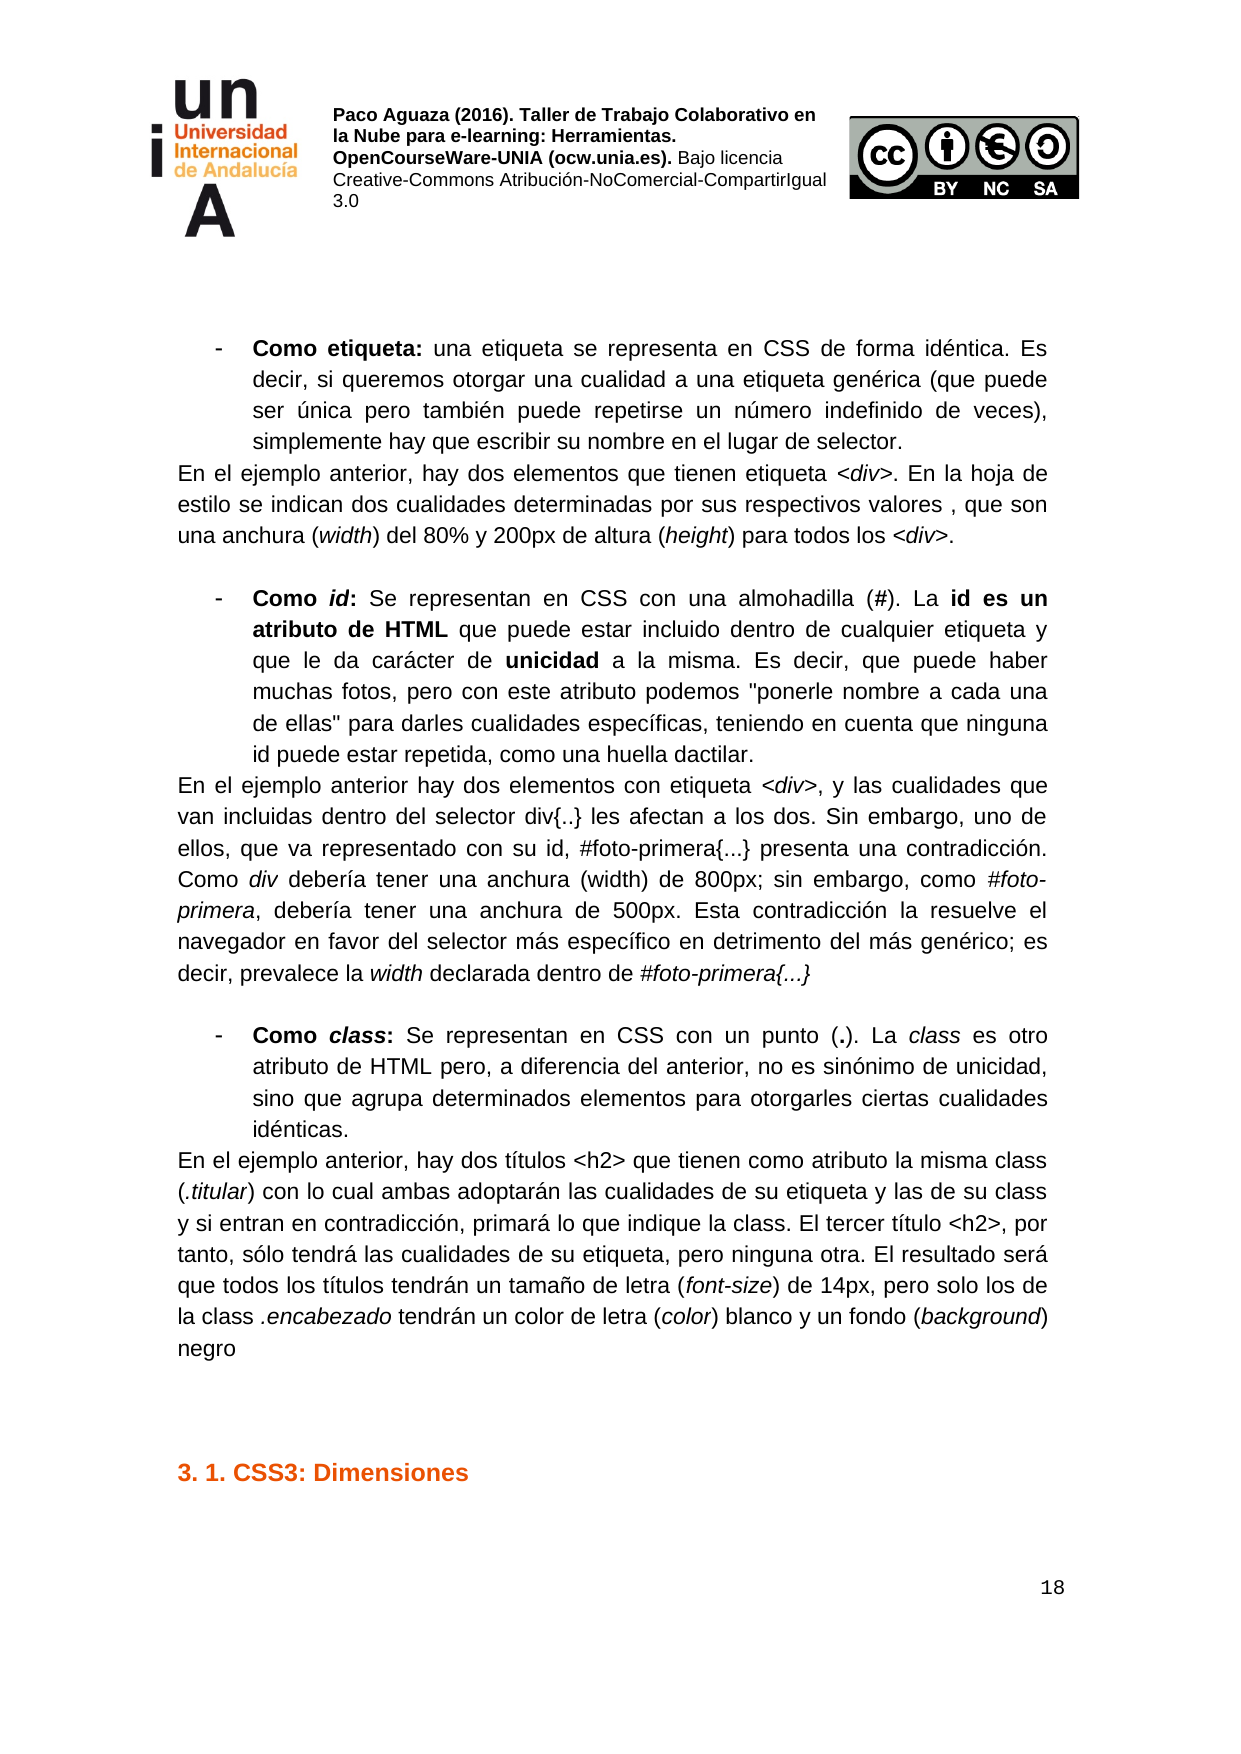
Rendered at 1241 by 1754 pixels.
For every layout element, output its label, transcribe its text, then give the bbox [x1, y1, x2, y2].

text En el ejemplo anterior, hay dos títulos <h2> que tienen como atributo la misma class (.titular) con lo cual ambas adoptarán las cualidades de su etiqueta y las de su class y si entran en contradicción, primará lo que indique la class. El tercer título <h2>, por tanto, sólo tendrá las cualidades de su etiqueta, pero ninguna otra. El resultado será que todos los títulos tendrán un tamaño de letra (font-size) de 14px, pero solo los de la class .encabezado tendrán un color de letra (color) blanco y un fondo (background) negro [177, 1143, 1048, 1362]
text 3. 1. CSS3: Dimensiones [177, 1456, 1048, 1487]
list Como class: Se representan en CSS con un punto (.). La class es otro atributo de HTML pero, a diferencia del anterior, no es sinónimo de unicidad, sino que agrupa determinados elementos para otorgarles ciertas cualidades idénticas. [215, 1018, 1048, 1143]
text En el ejemplo anterior hay dos elementos con etiqueta <div>, y las cualidades que van incluidas dentro del selector div{..} les afectan a los dos. Sin embargo, uno de ellos, que va representado con su id, #foto-primera{...} presenta una contradicción. Como div debería tener una anchura (width) de 800px; sin embargo, como #foto-primera, debería tener una anchura de 500px. Esta contradicción la resuelve el navegador en favor del selector más específico en detrimento del más genérico; es decir, prevalece la width declarada dentro de #foto-primera{...} [177, 768, 1048, 987]
list Como etiqueta: una etiqueta se representa en CSS de forma idéntica. Es decir, si queremos otorgar una cualidad a una etiqueta genérica (que puede ser única pero también puede repetirse un número indefinido de veces), simplemente hay que escribir su nombre en el lugar de selector. [215, 331, 1048, 456]
text En el ejemplo anterior, hay dos elementos que tienen etiqueta <div>. En la hoja de estilo se indican dos cualidades determinadas por sus respectivos valores , que son una anchura (width) del 80% y 200px de altura (height) para todos los <div>. [177, 456, 1048, 550]
picture [148, 75, 302, 240]
list Como id: Se representan en CSS con una almohadilla (#). La id es un atributo de HTML que puede estar incluido dentro de cualquier etiqueta y que le da carácter de unicidad a la misma. Es decir, que puede haber muchas fotos, pero con este atributo podemos "ponerle nombre a cada una de ellas" para darles cualidades específicas, teniendo en cuenta que ninguna id puede estar repetida, como una huella dactilar. [215, 581, 1048, 768]
